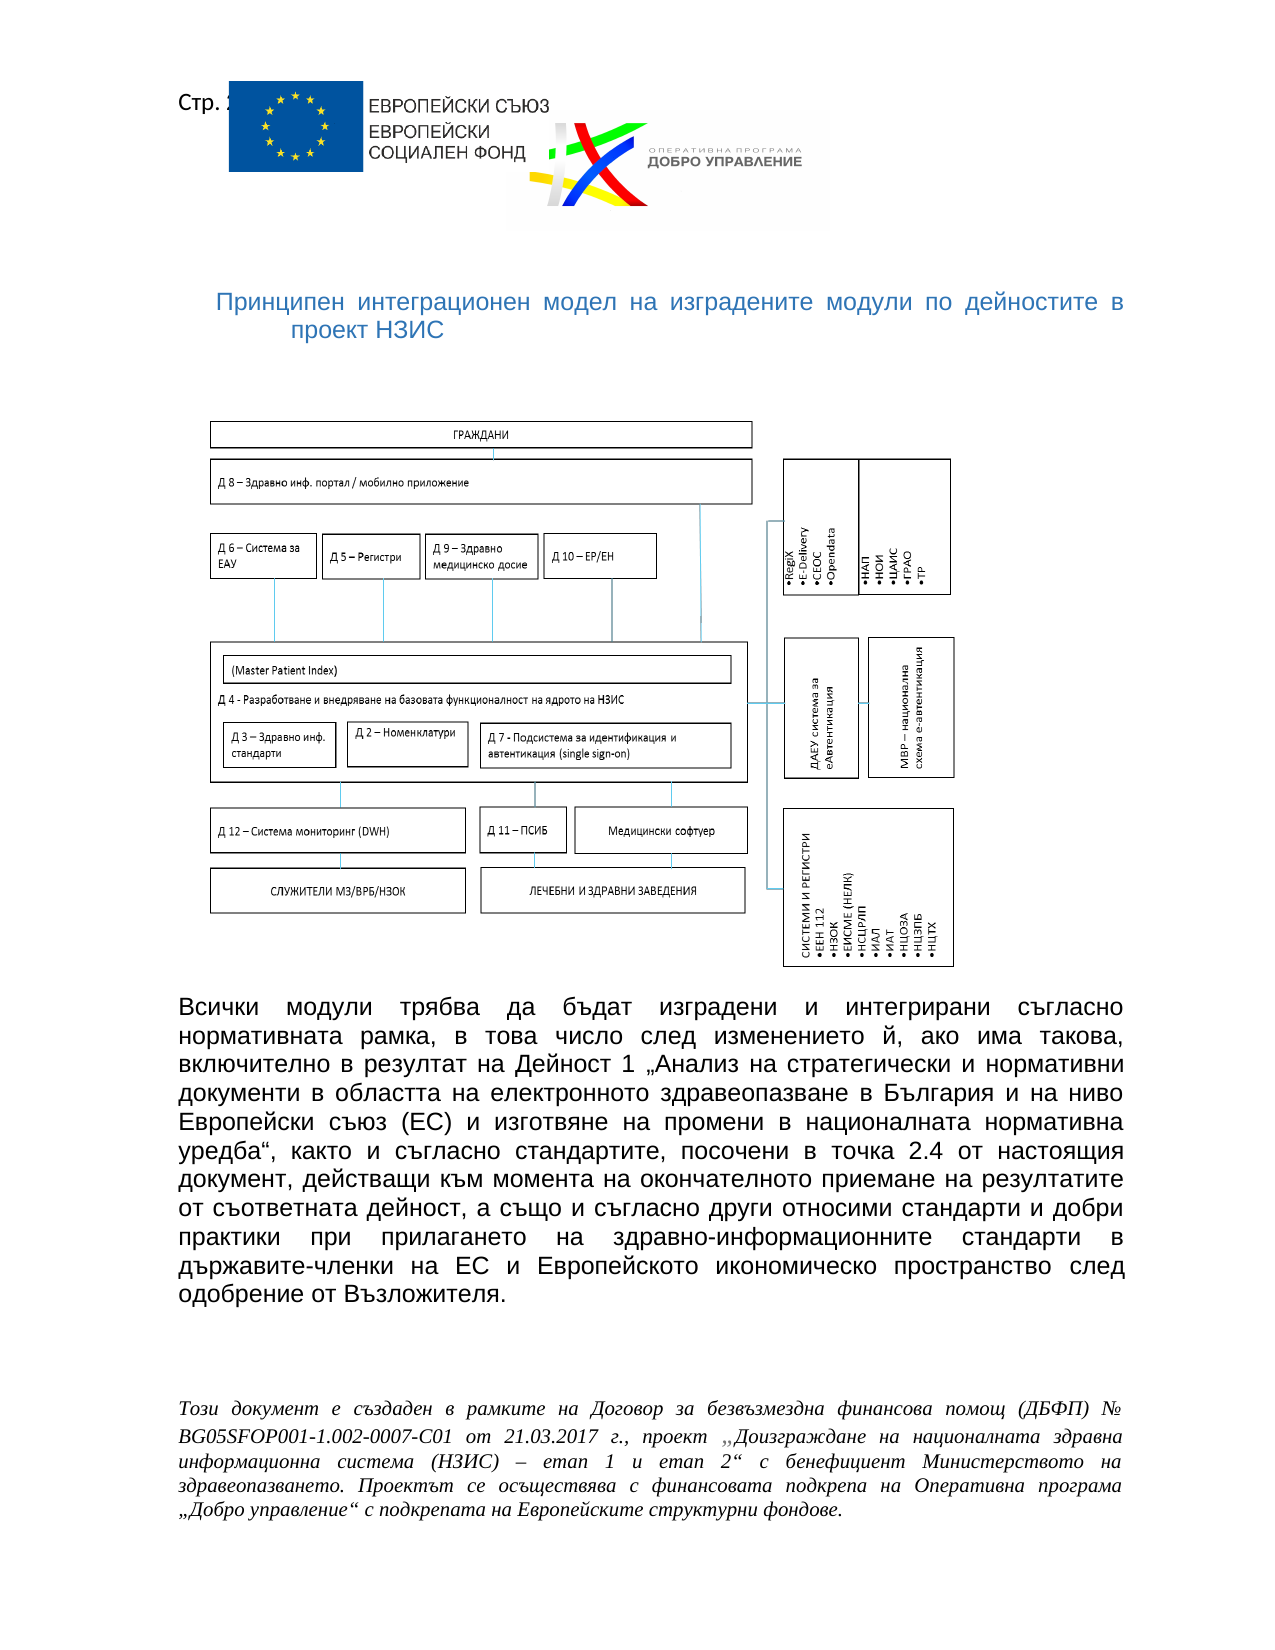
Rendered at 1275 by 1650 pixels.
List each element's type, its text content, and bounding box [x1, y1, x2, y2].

subtitle Принципен интеграционен модел на изградените модули по дейностите в проект НЗИС [216, 286, 1125, 344]
text Всички модули трябва да бъдат изградени и интегрирани съгласно нормативната рамка, в това число след изменението й, ако има такова, включително в резултат на Дейност 1 „Анализ на стратегически и нормативни документи в областта на електронното здравеопазване в България и на ниво Европейски съюз (ЕС) и изготвяне на промени в националната нормативна уредба“, както и съгласно стандартите, посочени в точка 2.4 от настоящия документ, действащи към момента на окончателното приемане на резултатите от съответната дейност, а също и съгласно други относими стандарти и добри практики при прилагането на здравно-информационните стандарти в държавите-членки на ЕС и Европейското икономическо пространство след одобрение от Възложителя. [178, 992, 1125, 1308]
